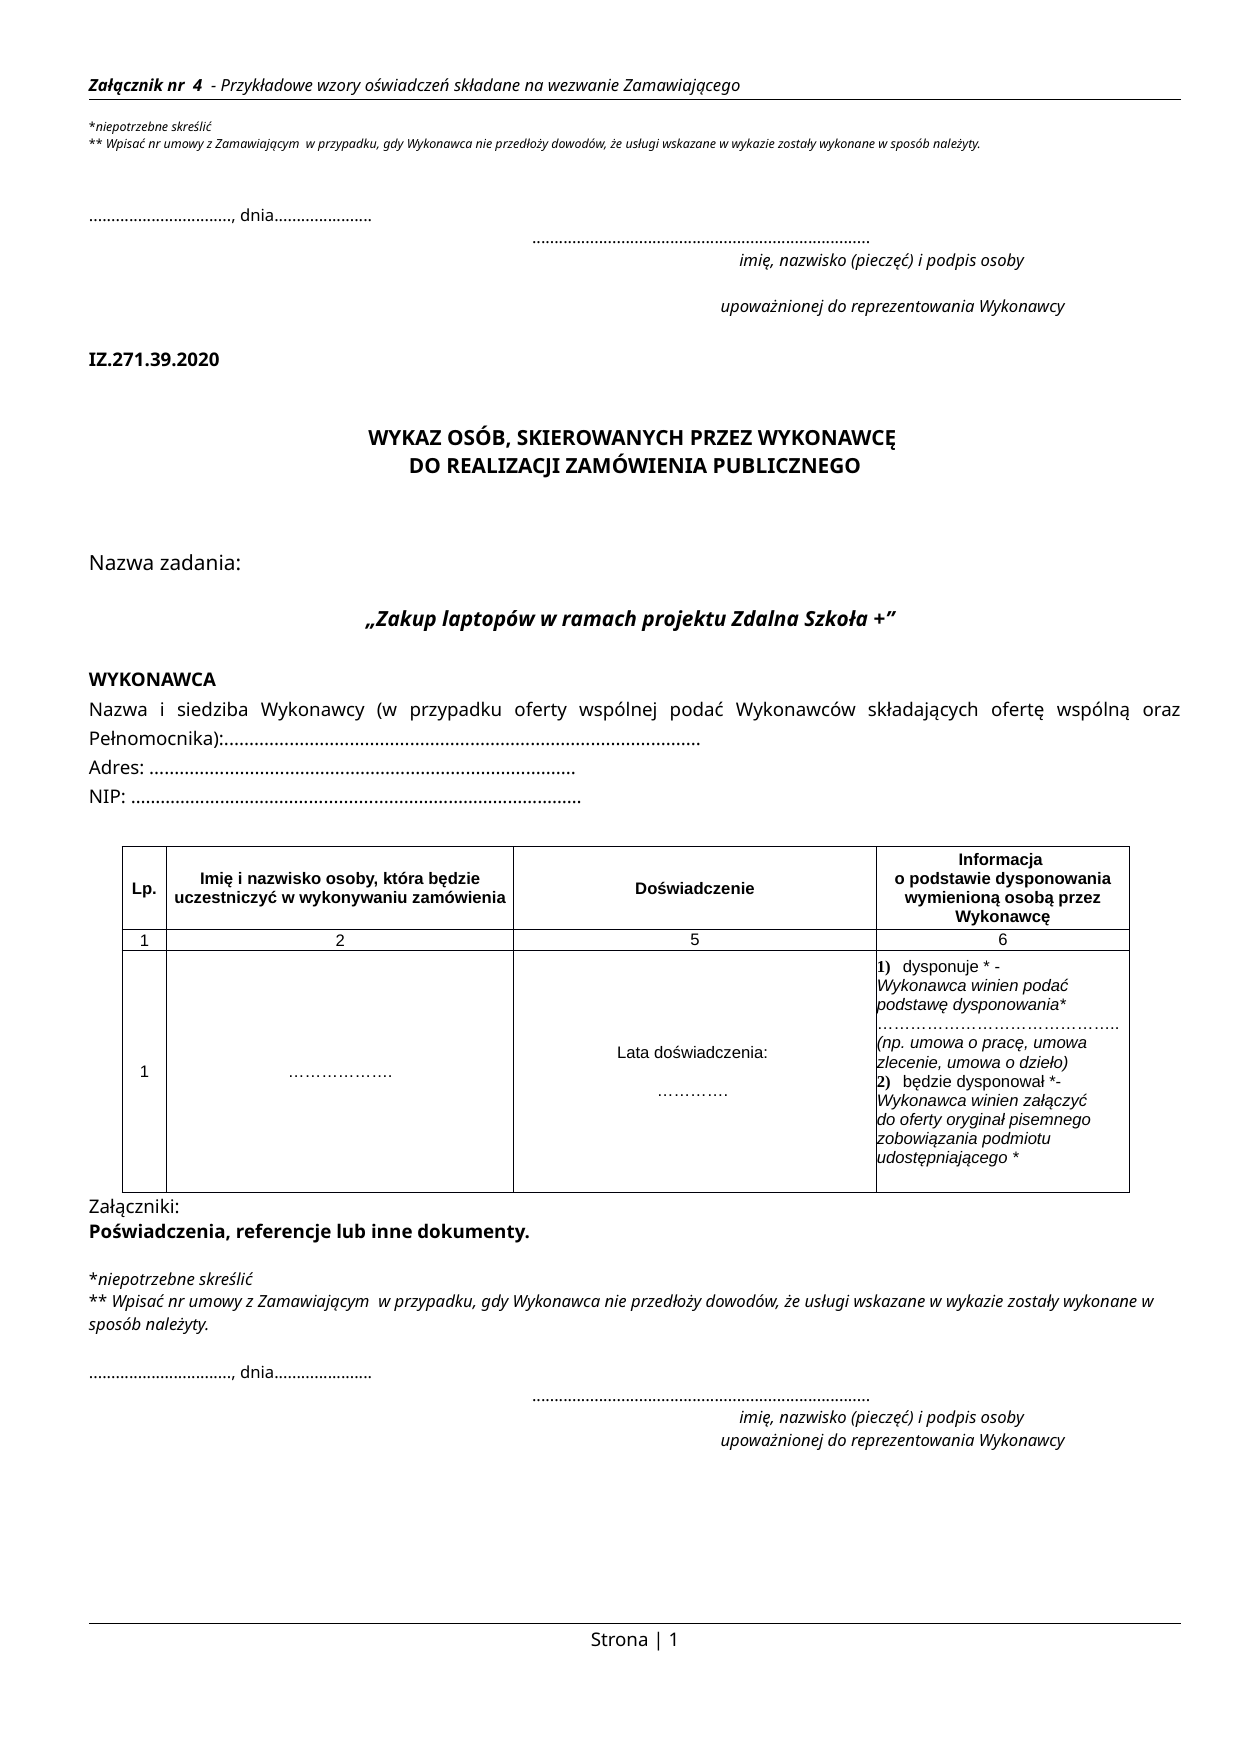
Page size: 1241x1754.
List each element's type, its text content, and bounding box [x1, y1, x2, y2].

text NIP: …………………………………................……………………………… [89, 784, 1181, 809]
text *niepotrzebne skreślić [89, 1267, 1181, 1290]
table_cell 6 [877, 930, 1129, 950]
text upoważnionej do reprezentowania Wykonawcy [89, 1429, 1181, 1452]
table_cell 5 [514, 930, 876, 950]
table_header Lp. [123, 847, 166, 929]
text imię, nazwisko (pieczęć) i podpis osoby [89, 1406, 1181, 1429]
table_header Doświadczenie [514, 847, 876, 929]
text Poświadczenia, referencje lub inne dokumenty. [89, 1219, 1181, 1244]
text „Zakup laptopów w ramach projektu Zdalna Szkoła +” [89, 605, 1179, 632]
table_cell 1 [123, 930, 166, 950]
table_cell 2 [167, 930, 513, 950]
text DO REALIZACJI ZAMÓWIENIA PUBLICZNEGO [89, 451, 1181, 479]
text ** Wpisać nr umowy z Zamawiającym w przypadku, gdy Wykonawca nie przedłoży dowodów, że usługi wskazane w wykazie zostały wykonane w sposób należyty. [89, 1290, 1181, 1335]
table_cell dysponuje * - Wykonawca winien podać podstawę dysponowania* …………………………………….. (np. umowa o pracę, umowa zlecenie, umowa o dzieło) będzie dysponował *- Wykonawca winien załączyć do oferty oryginał pisemnego zobowiązania podmiotu udostępniającego * [877, 951, 1129, 1192]
table_header Informacja o podstawie dysponowania wymienioną osobą przez Wykonawcę [877, 847, 1129, 929]
text WYKONAWCA [89, 667, 1181, 692]
text upoważnionej do reprezentowania Wykonawcy [89, 294, 1181, 317]
text ................................, dnia...................... ............................................................................ [89, 203, 1181, 249]
text WYKAZ OSÓB, SKIEROWANYCH PRZEZ WYKONAWCĘ [89, 423, 1181, 451]
text Adres: ..................................................................................... [89, 754, 1181, 780]
text Załączniki: [89, 1193, 1181, 1219]
table_cell ………………. [167, 951, 513, 1192]
text IZ.271.39.2020 [89, 346, 1181, 372]
text Nazwa zadania: [89, 548, 1181, 576]
table_cell Lata doświadczenia: …………. [514, 951, 876, 1192]
text ** Wpisać nr umowy z Zamawiającym w przypadku, gdy Wykonawca nie przedłoży dowodów, że usługi wskazane w wykazie zostały wykonane w sposób należyty. [89, 135, 1181, 152]
text ................................, dnia...................... ............................................................................ [89, 1361, 1181, 1406]
text *niepotrzebne skreślić [89, 118, 1181, 135]
text Nazwa i siedziba Wykonawcy (w przypadku oferty wspólnej podać Wykonawców składających ofertę wspólną oraz Pełnomocnika):............................................................................................... [89, 696, 1181, 751]
table_cell 1 [123, 951, 166, 1192]
table_header Imię i nazwisko osoby, która będzie uczestniczyć w wykonywaniu zamówienia [167, 847, 513, 929]
text imię, nazwisko (pieczęć) i podpis osoby [89, 249, 1181, 271]
